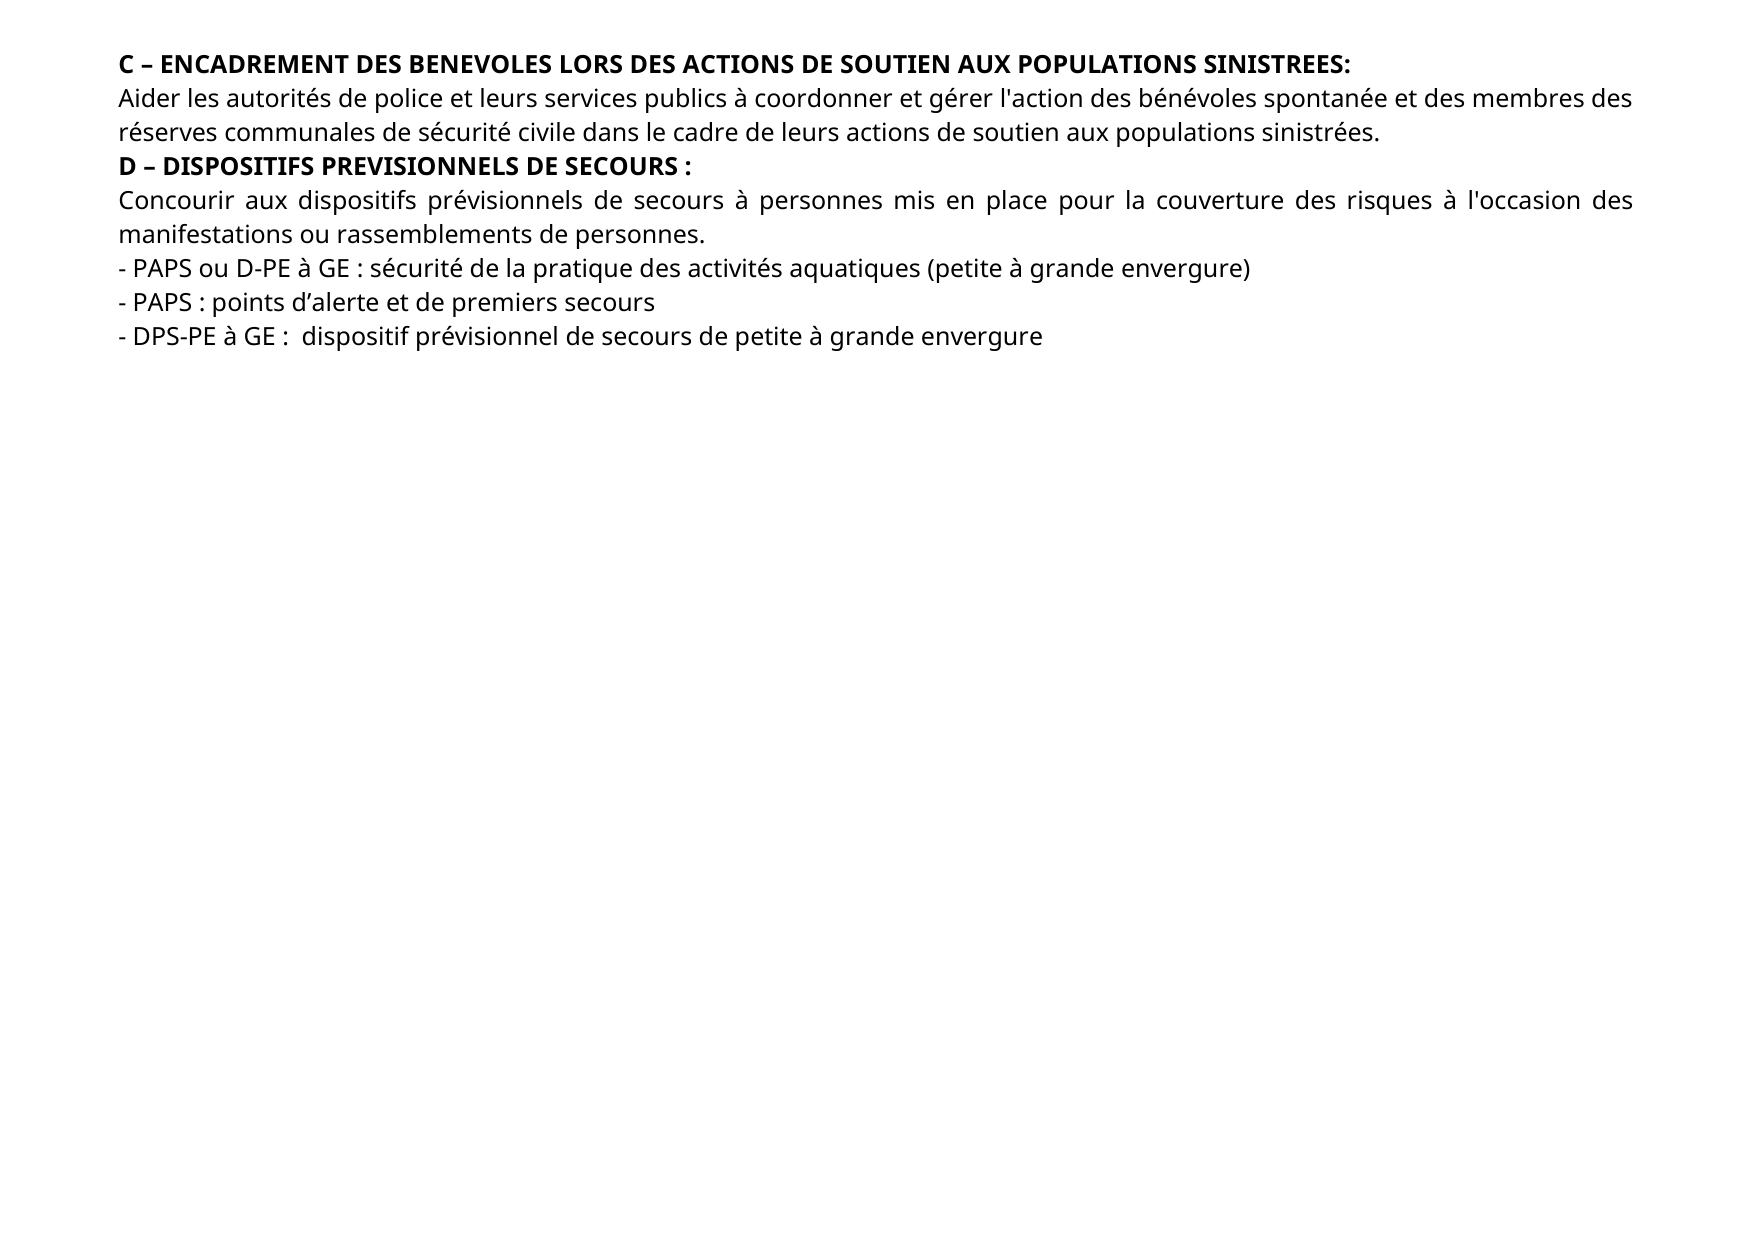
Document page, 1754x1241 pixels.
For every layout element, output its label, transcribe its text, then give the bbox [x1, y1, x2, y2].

text - PAPS : points d’alerte et de premiers secours [118, 285, 1636, 319]
text - DPS-PE à GE : dispositif prévisionnel de secours de petite à grande envergure [118, 319, 1636, 353]
text Aider les autorités de police et leurs services publics à coordonner et gérer l'action des bénévoles spontanée et des membres des réserves communales de sécurité civile dans le cadre de leurs actions de soutien aux populations sinistrées. [118, 81, 1636, 149]
text - PAPS ou D-PE à GE : sécurité de la pratique des activités aquatiques (petite à grande envergure) [118, 251, 1636, 285]
text D – DISPOSITIFS PREVISIONNELS DE SECOURS : [118, 149, 1636, 183]
text Concourir aux dispositifs prévisionnels de secours à personnes mis en place pour la couverture des risques à l'occasion des manifestations ou rassemblements de personnes. [118, 183, 1636, 251]
text C – ENCADREMENT DES BENEVOLES LORS DES ACTIONS DE SOUTIEN AUX POPULATIONS SINISTREES: [118, 47, 1636, 81]
